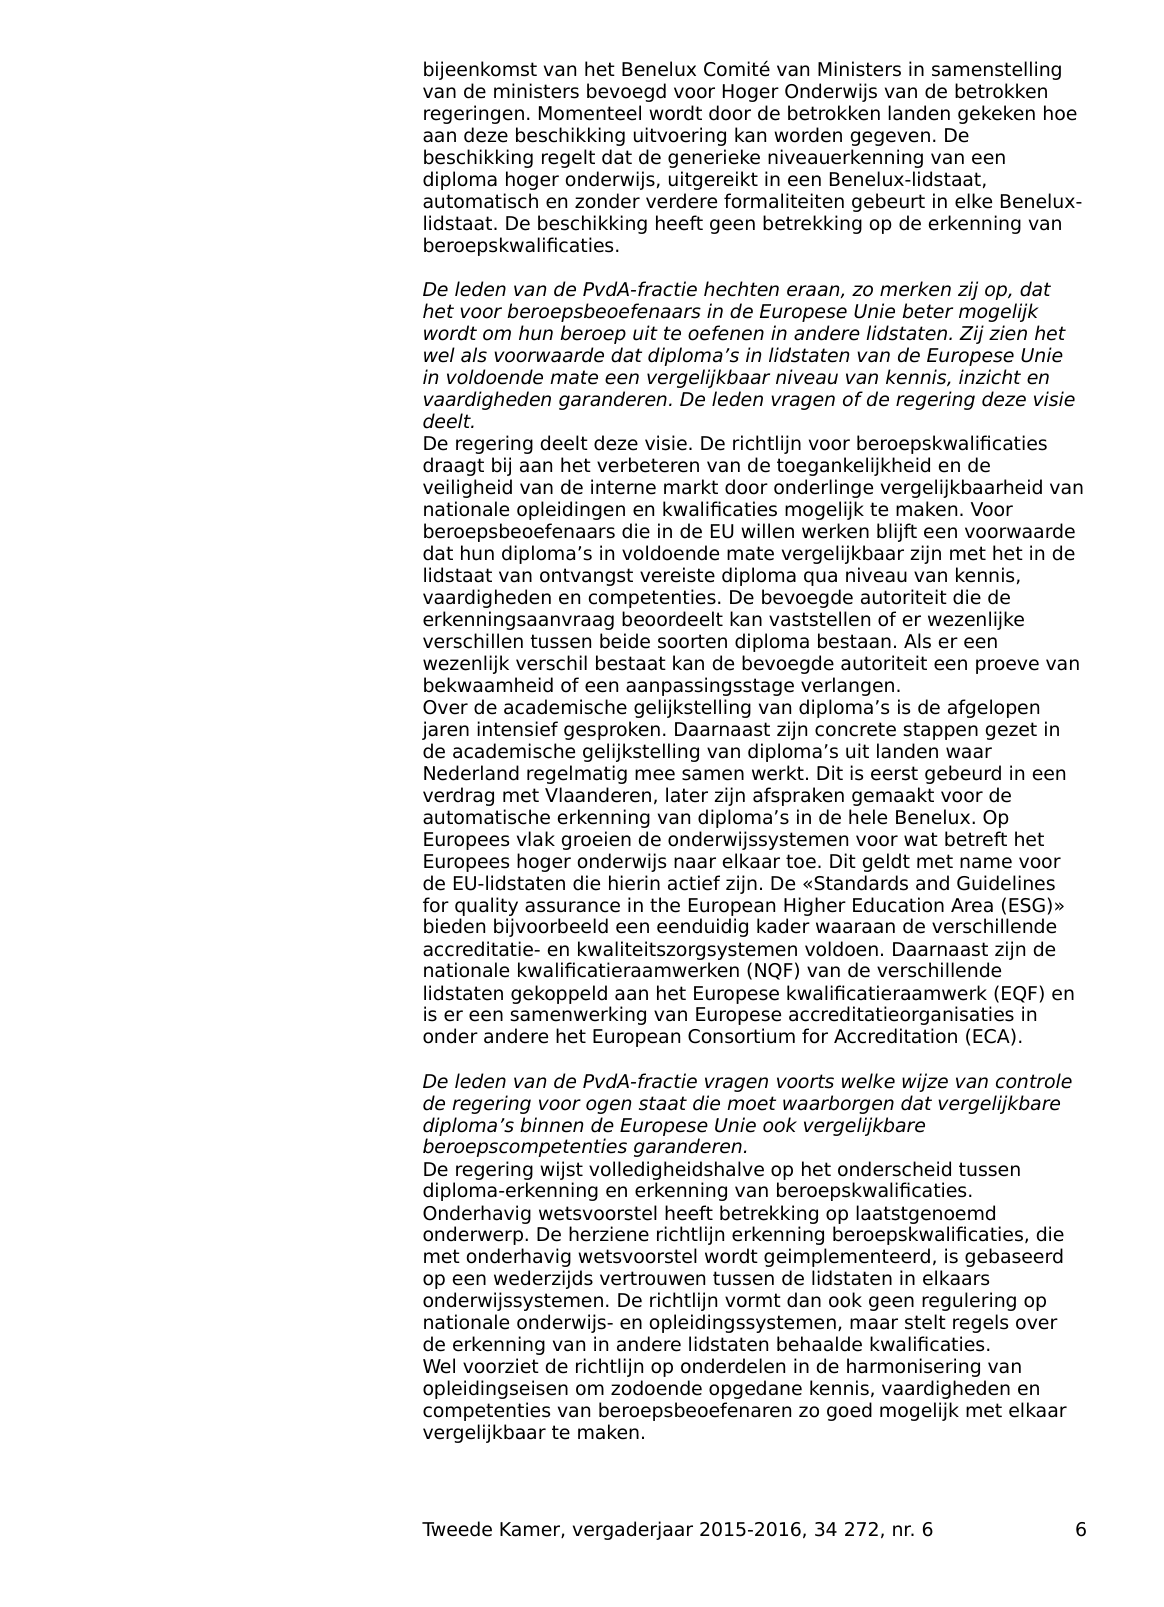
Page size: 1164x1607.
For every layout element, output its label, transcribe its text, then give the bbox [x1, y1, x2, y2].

text bijeenkomst van het Benelux Comité van Ministers in samenstelling van de ministers bevoegd voor Hoger Onderwijs van de betrokken regeringen. Momenteel wordt door de betrokken landen gekeken hoe aan deze beschikking uitvoering kan worden gegeven. De beschikking regelt dat de generieke niveauerkenning van een diploma hoger onderwijs, uitgereikt in een Benelux-lidstaat, automatisch en zonder verdere formaliteiten gebeurt in elke Benelux-lidstaat. De beschikking heeft geen betrekking op de erkenning van beroepskwalificaties. [422, 59, 1087, 257]
text De leden van de PvdA-fractie hechten eraan, zo merken zij op, dat het voor beroepsbeoefenaars in de Europese Unie beter mogelijk wordt om hun beroep uit te oefenen in andere lidstaten. Zij zien het wel als voorwaarde dat diploma’s in lidstaten van de Europese Unie in voldoende mate een vergelijkbaar niveau van kennis, inzicht en vaardigheden garanderen. De leden vragen of de regering deze visie deelt. [422, 279, 1087, 433]
text Over de academische gelijkstelling van diploma’s is de afgelopen jaren intensief gesproken. Daarnaast zijn concrete stappen gezet in de academische gelijkstelling van diploma’s uit landen waar Nederland regelmatig mee samen werkt. Dit is eerst gebeurd in een verdrag met Vlaanderen, later zijn afspraken gemaakt voor de automatische erkenning van diploma’s in de hele Benelux. Op Europees vlak groeien de onderwijssystemen voor wat betreft het Europees hoger onderwijs naar elkaar toe. Dit geldt met name voor de EU-lidstaten die hierin actief zijn. De «Standards and Guidelines for quality assurance in the European Higher Education Area (ESG)» bieden bijvoorbeeld een eenduidig kader waaraan de verschillende accreditatie- en kwaliteitszorgsystemen voldoen. Daarnaast zijn de nationale kwalificatieraamwerken (NQF) van de verschillende lidstaten gekoppeld aan het Europese kwalificatieraamwerk (EQF) en is er een samenwerking van Europese accreditatieorganisaties in onder andere het European Consortium for Accreditation (ECA). [422, 697, 1087, 1048]
text De regering deelt deze visie. De richtlijn voor beroepskwalificaties draagt bij aan het verbeteren van de toegankelijkheid en de veiligheid van de interne markt door onderlinge vergelijkbaarheid van nationale opleidingen en kwalificaties mogelijk te maken. Voor beroepsbeoefenaars die in de EU willen werken blijft een voorwaarde dat hun diploma’s in voldoende mate vergelijkbaar zijn met het in de lidstaat van ontvangst vereiste diploma qua niveau van kennis, vaardigheden en competenties. De bevoegde autoriteit die de erkenningsaanvraag beoordeelt kan vaststellen of er wezenlijke verschillen tussen beide soorten diploma bestaan. Als er een wezenlijk verschil bestaat kan de bevoegde autoriteit een proeve van bekwaamheid of een aanpassingsstage verlangen. [422, 433, 1087, 697]
text De regering wijst volledigheidshalve op het onderscheid tussen diploma-erkenning en erkenning van beroepskwalificaties. Onderhavig wetsvoorstel heeft betrekking op laatstgenoemd onderwerp. De herziene richtlijn erkenning beroepskwalificaties, die met onderhavig wetsvoorstel wordt geimplementeerd, is gebaseerd op een wederzijds vertrouwen tussen de lidstaten in elkaars onderwijssystemen. De richtlijn vormt dan ook geen regulering op nationale onderwijs- en opleidingssystemen, maar stelt regels over de erkenning van in andere lidstaten behaalde kwalificaties. [422, 1158, 1087, 1356]
text Wel voorziet de richtlijn op onderdelen in de harmonisering van opleidingseisen om zodoende opgedane kennis, vaardigheden en competenties van beroepsbeoefenaren zo goed mogelijk met elkaar vergelijkbaar te maken. [422, 1356, 1087, 1444]
text De leden van de PvdA-fractie vragen voorts welke wijze van controle de regering voor ogen staat die moet waarborgen dat vergelijkbare diploma’s binnen de Europese Unie ook vergelijkbare beroepscompetenties garanderen. [422, 1071, 1087, 1158]
